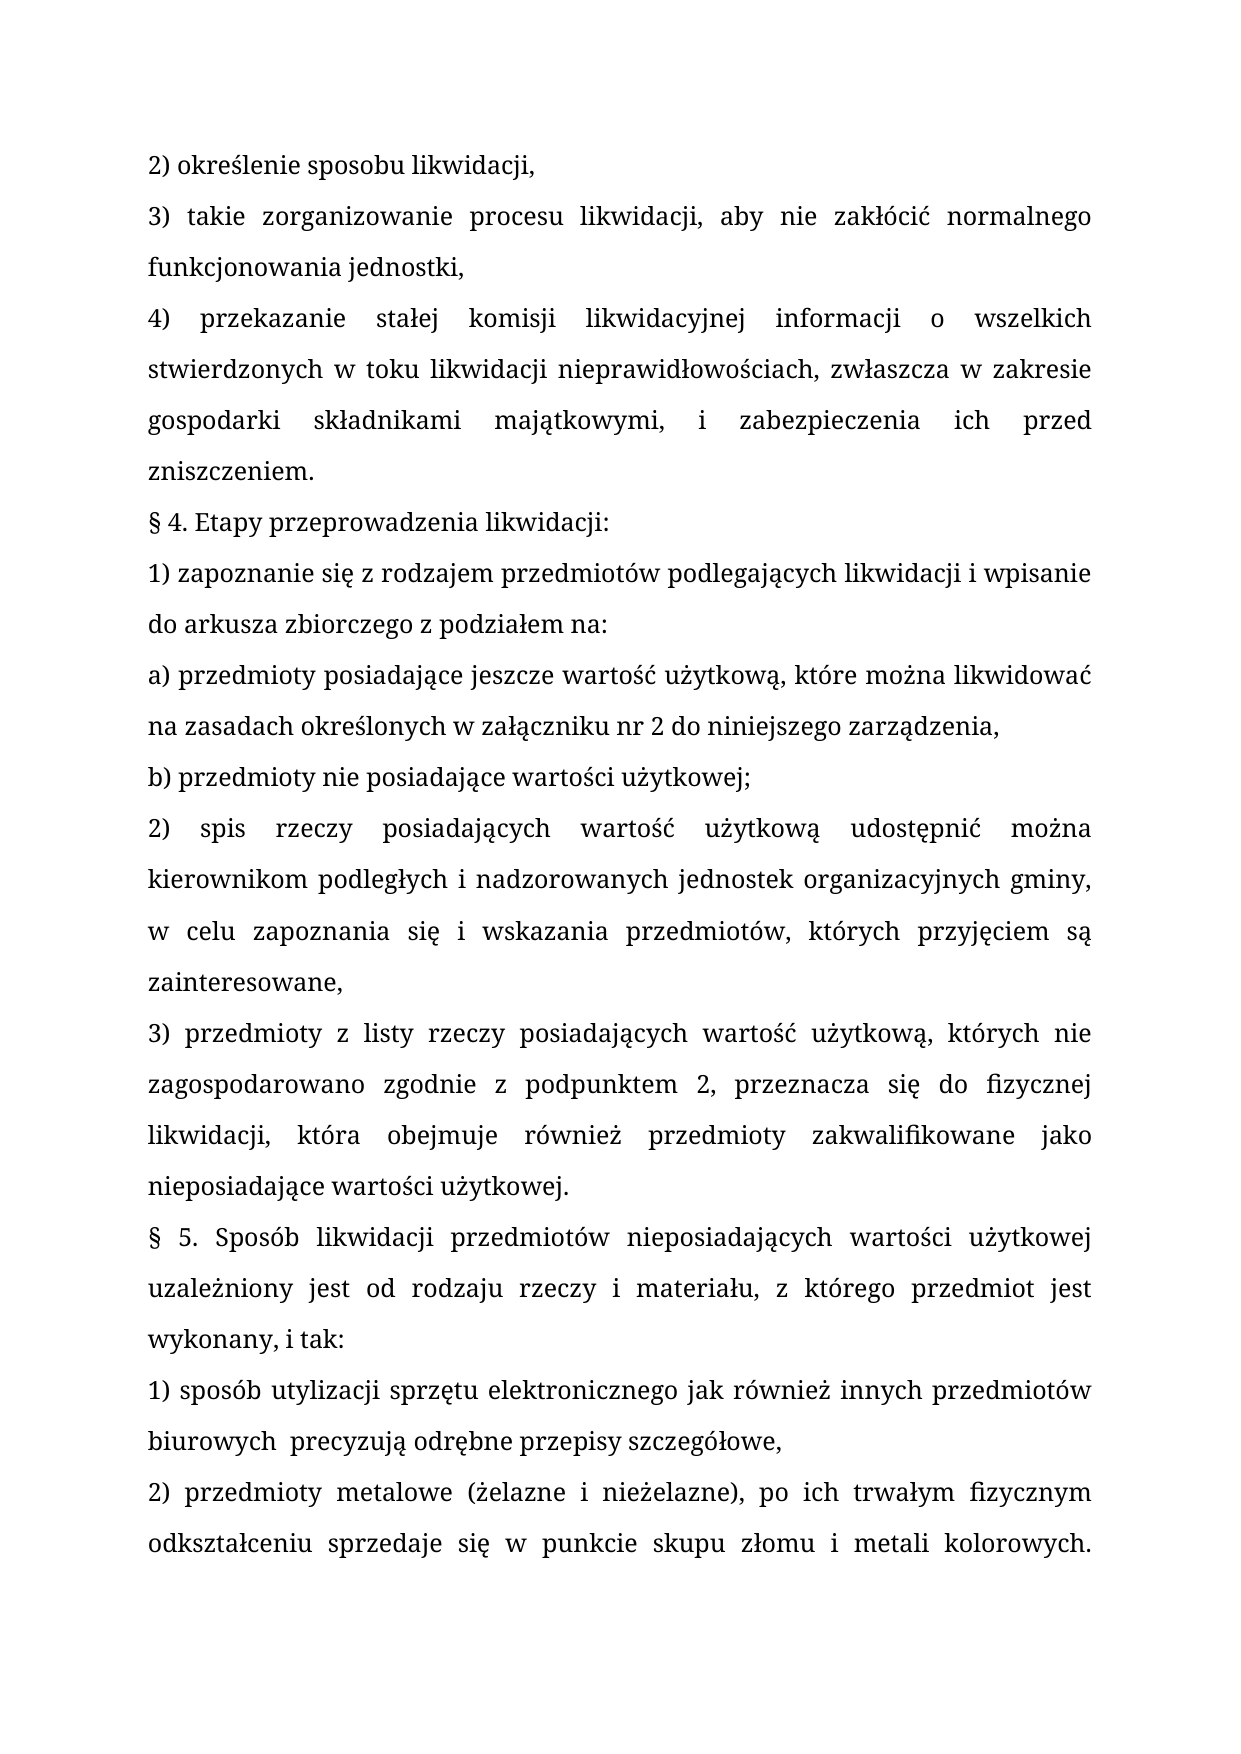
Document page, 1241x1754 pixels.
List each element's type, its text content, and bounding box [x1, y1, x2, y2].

text 3) takie zorganizowanie procesu likwidacji, aby nie zakłócić normalnego funkcjonowania jednostki, [148, 199, 1093, 284]
text a) przedmioty posiadające jeszcze wartość użytkową, które można likwidować na zasadach określonych w załączniku nr 2 do niniejszego zarządzenia, [148, 658, 1093, 743]
text 2) przedmioty metalowe (żelazne i nieżelazne), po ich trwałym fizycznym odkształceniu sprzedaje się w punkcie skupu złomu i metali kolorowych. [148, 1475, 1093, 1560]
text 3) przedmioty z listy rzeczy posiadających wartość użytkową, których nie zagospodarowano zgodnie z podpunktem 2, przeznacza się do fizycznej likwidacji, która obejmuje również przedmioty zakwalifikowane jako nieposiadające wartości użytkowej. [148, 1015, 1093, 1202]
text 2) określenie sposobu likwidacji, [148, 148, 1093, 182]
text b) przedmioty nie posiadające wartości użytkowej; [148, 760, 1093, 794]
text § 5. Sposób likwidacji przedmiotów nieposiadających wartości użytkowej uzależniony jest od rodzaju rzeczy i materiału, z którego przedmiot jest wykonany, i tak: [148, 1219, 1093, 1356]
text § 4. Etapy przeprowadzenia likwidacji: [148, 505, 1093, 539]
text 2) spis rzeczy posiadających wartość użytkową udostępnić można kierownikom podległych i nadzorowanych jednostek organizacyjnych gminy, w celu zapoznania się i wskazania przedmiotów, których przyjęciem są zainteresowane, [148, 811, 1093, 998]
text 1) sposób utylizacji sprzętu elektronicznego jak również innych przedmiotów biurowych precyzują odrębne przepisy szczegółowe, [148, 1373, 1093, 1458]
text 1) zapoznanie się z rodzajem przedmiotów podlegających likwidacji i wpisanie do arkusza zbiorczego z podziałem na: [148, 556, 1093, 641]
text 4) przekazanie stałej komisji likwidacyjnej informacji o wszelkich stwierdzonych w toku likwidacji nieprawidłowościach, zwłaszcza w zakresie gospodarki składnikami majątkowymi, i zabezpieczenia ich przed zniszczeniem. [148, 301, 1093, 488]
